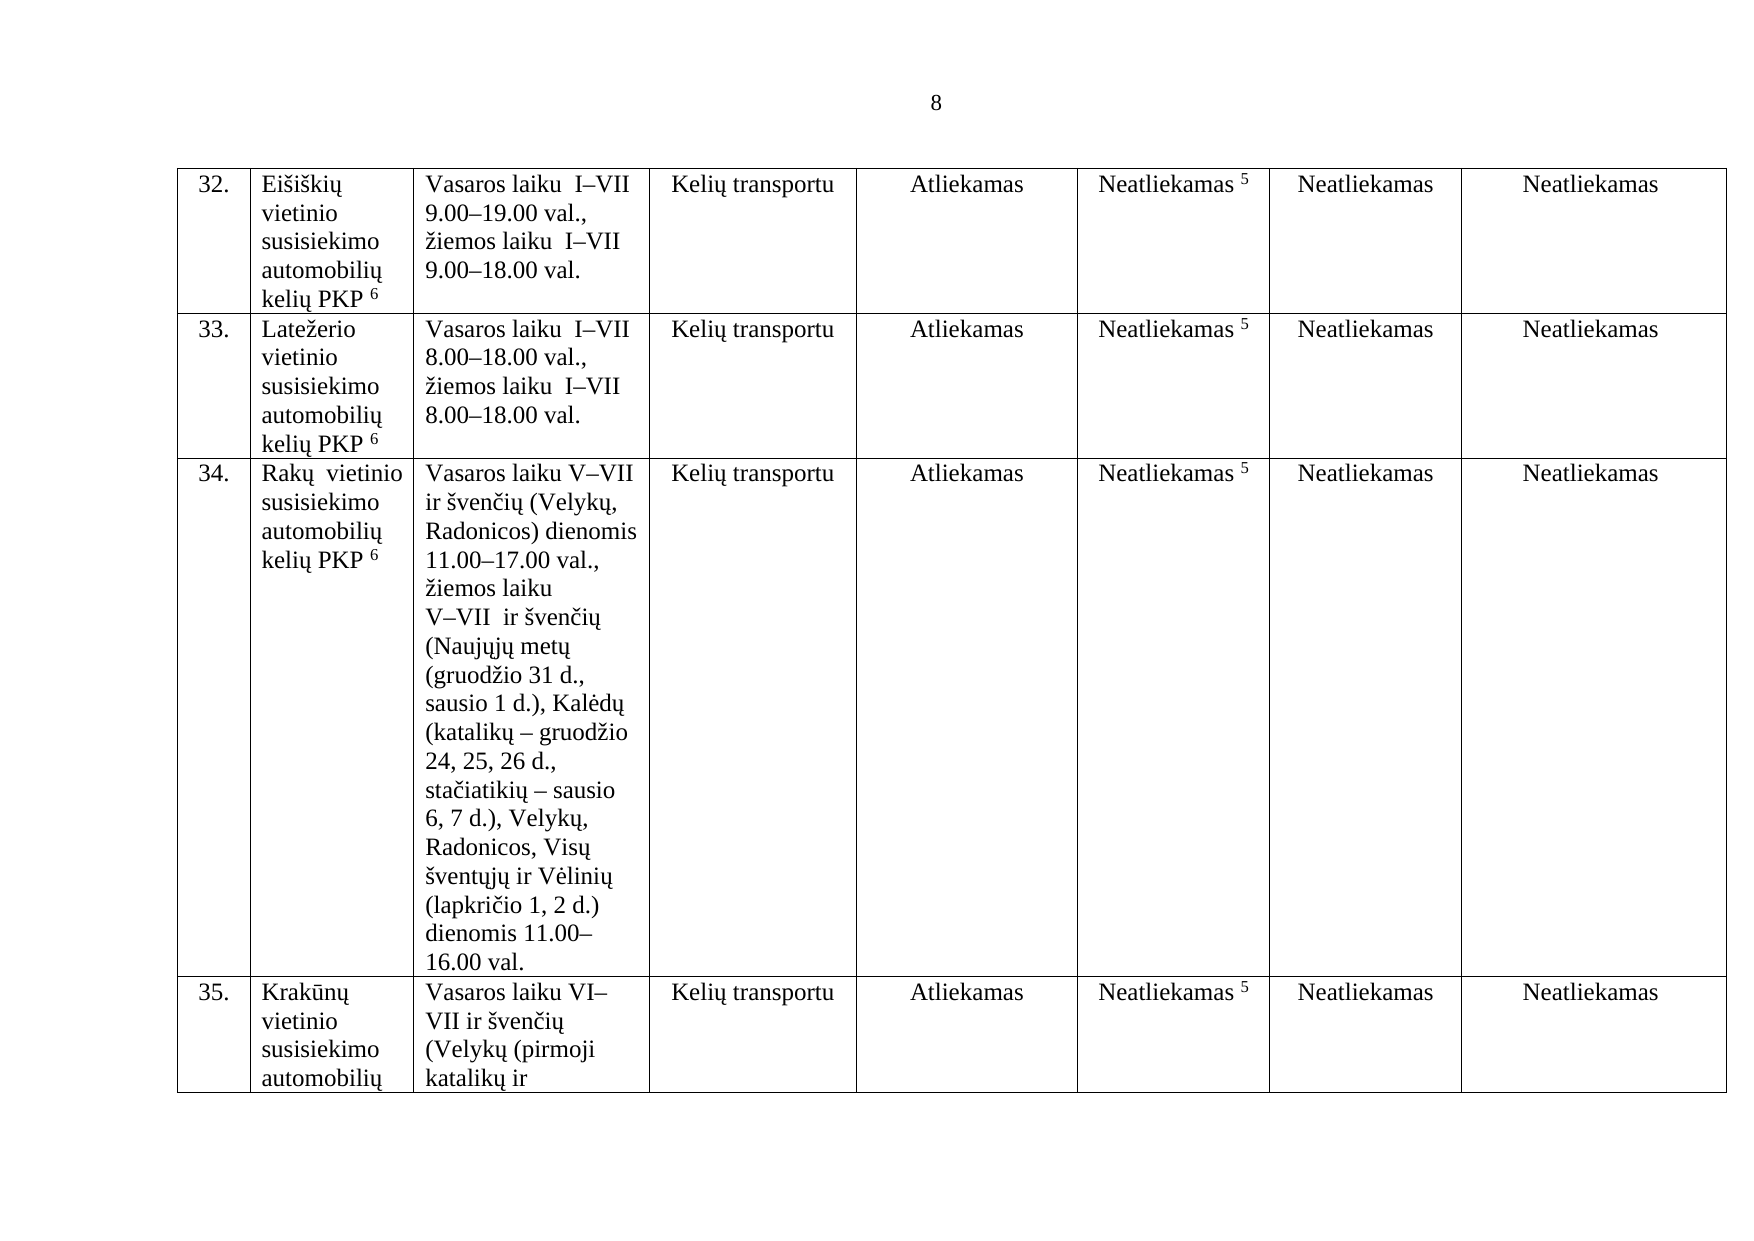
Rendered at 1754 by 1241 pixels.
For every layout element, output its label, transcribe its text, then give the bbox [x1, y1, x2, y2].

table_cell Neatliekamas [1270, 459, 1461, 976]
table_header Neatliekamas [1270, 169, 1461, 313]
table_header Vasaros laiku I–VII 9.00–19.00 val., žiemos laiku I–VII 9.00–18.00 val. [414, 169, 649, 313]
table_header Neatliekamas 5 [1078, 169, 1269, 313]
table_cell Neatliekamas 5 [1078, 314, 1269, 457]
table_cell Neatliekamas [1462, 314, 1726, 457]
table_cell 33. [178, 314, 250, 457]
table_cell Kelių transportu [650, 314, 856, 457]
table_cell Neatliekamas 5 [1078, 459, 1269, 976]
table_header Atliekamas [857, 169, 1077, 313]
table_cell Atliekamas [857, 459, 1077, 976]
table_cell Krakūnų vietinio susisiekimo automobilių [251, 977, 413, 1092]
table_header Eišiškių vietinio susisiekimo automobilių kelių PKP 6 [251, 169, 413, 313]
table_header 32. [178, 169, 250, 313]
table_cell Neatliekamas [1462, 459, 1726, 976]
table_cell Kelių transportu [650, 977, 856, 1092]
table_cell Neatliekamas [1270, 314, 1461, 457]
table_cell Latežerio vietinio susisiekimo automobilių kelių PKP 6 [251, 314, 413, 457]
table_cell Rakų vietinio susisiekimo automobilių kelių PKP 6 [251, 459, 413, 976]
table_cell Vasaros laiku V–VII ir švenčių (Velykų, Radonicos) dienomis 11.00–17.00 val., žiemos laiku V–VII ir švenčių (Naujųjų metų (gruodžio 31 d., sausio 1 d.), Kalėdų (katalikų – gruodžio 24, 25, 26 d., stačiatikių – sausio 6, 7 d.), Velykų, Radonicos, Visų šventųjų ir Vėlinių (lapkričio 1, 2 d.) dienomis 11.00–16.00 val. [414, 459, 649, 976]
table_cell Atliekamas [857, 977, 1077, 1092]
table_cell Vasaros laiku VI–VII ir švenčių (Velykų (pirmoji katalikų ir [414, 977, 649, 1092]
table_header Kelių transportu [650, 169, 856, 313]
table_cell Vasaros laiku I–VII 8.00–18.00 val., žiemos laiku I–VII 8.00–18.00 val. [414, 314, 649, 457]
table_cell Neatliekamas 5 [1078, 977, 1269, 1092]
table_cell 35. [178, 977, 250, 1092]
table_cell Neatliekamas [1270, 977, 1461, 1092]
table_cell Neatliekamas [1462, 977, 1726, 1092]
table_cell Atliekamas [857, 314, 1077, 457]
table_header Neatliekamas [1462, 169, 1726, 313]
table_cell Kelių transportu [650, 459, 856, 976]
table_cell 34. [178, 459, 250, 976]
